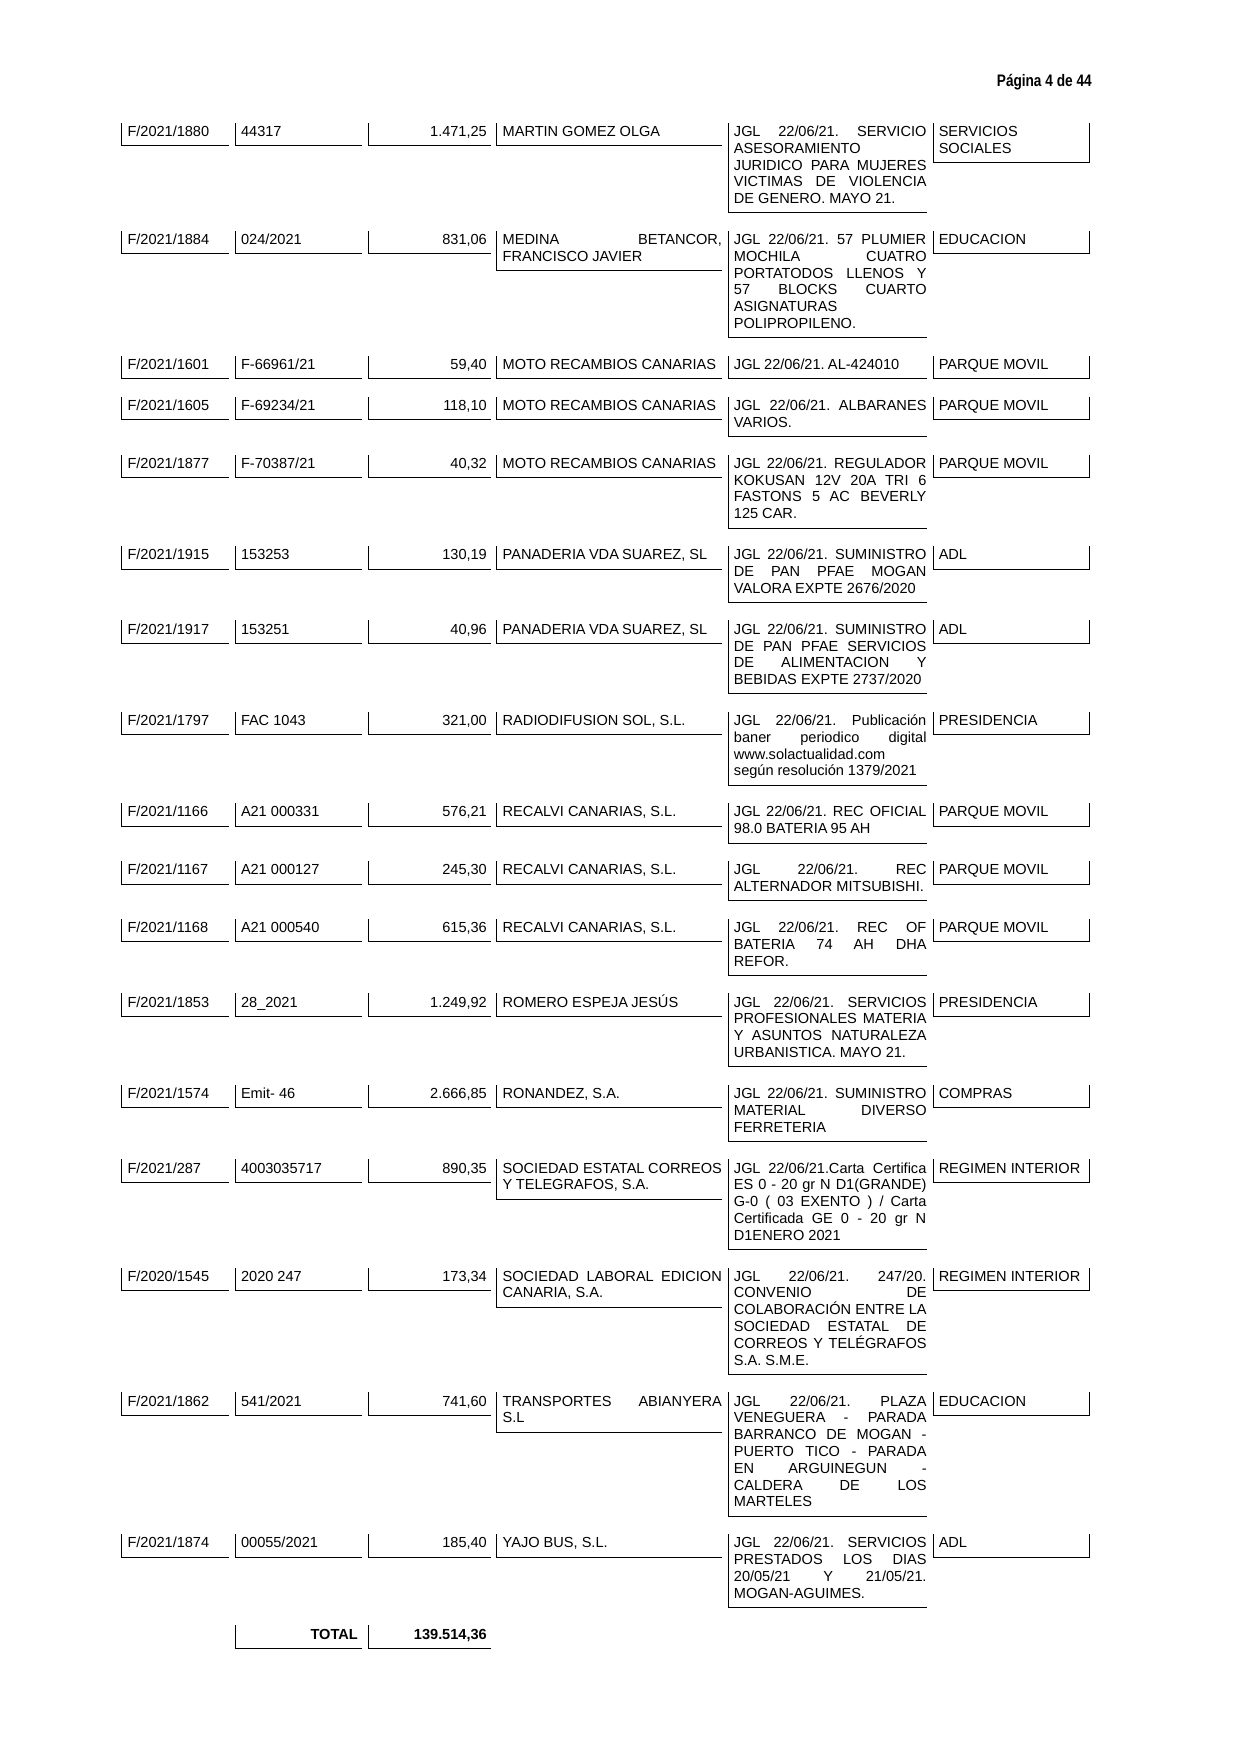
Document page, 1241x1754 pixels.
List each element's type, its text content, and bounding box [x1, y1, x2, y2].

table_cell F-70387/21 [232, 452, 364, 543]
table_cell [494, 1623, 725, 1663]
table_cell [725, 1623, 929, 1663]
table_cell 615,36 [365, 916, 493, 990]
table_cell F/2021/1574 [118, 1082, 232, 1156]
table_cell 28_2021 [232, 990, 364, 1082]
table_cell F-66961/21 [232, 353, 364, 394]
table_cell 185,40 [365, 1531, 493, 1622]
table_cell PARQUE MOVIL [930, 452, 1092, 543]
table_cell JGL 22/06/21. PLAZA VENEGUERA - PARADA BARRANCO DE MOGAN - PUERTO TICO - PARADA EN ARGUINEGUN - CALDERA DE LOS MARTELES [725, 1389, 929, 1531]
table_cell F/2021/1168 [118, 916, 232, 990]
table_cell 321,00 [365, 709, 493, 800]
table_cell SERVICIOS SOCIALES [930, 120, 1092, 228]
table_cell F/2021/1874 [118, 1531, 232, 1622]
table_cell PANADERIA VDA SUAREZ, SL [494, 543, 725, 617]
table_cell F/2021/1853 [118, 990, 232, 1082]
table_cell 1.471,25 [365, 120, 493, 228]
table_cell [118, 1623, 232, 1663]
table_cell JGL 22/06/21. SERVICIOS PROFESIONALES MATERIA Y ASUNTOS NATURALEZA URBANISTICA. MAYO 21. [725, 990, 929, 1082]
table_cell JGL 22/06/21.Carta Certifica ES 0 - 20 gr N D1(GRANDE) G-0 ( 03 EXENTO ) / Carta Certificada GE 0 - 20 gr N D1ENERO 2021 [725, 1156, 929, 1264]
table_cell 4003035717 [232, 1156, 364, 1264]
table_cell JGL 22/06/21. AL-424010 [725, 353, 929, 394]
table_cell PRESIDENCIA [930, 990, 1092, 1082]
table_cell JGL 22/06/21. SUMINISTRO MATERIAL DIVERSO FERRETERIA [725, 1082, 929, 1156]
table_cell 153253 [232, 543, 364, 617]
table_cell 2.666,85 [365, 1082, 493, 1156]
table_cell TOTAL [232, 1623, 364, 1663]
table_cell JGL 22/06/21. REGULADOR KOKUSAN 12V 20A TRI 6 FASTONS 5 AC BEVERLY 125 CAR. [725, 452, 929, 543]
table_cell F/2021/1880 [118, 120, 232, 228]
table_cell JGL 22/06/21. REC OF BATERIA 74 AH DHA REFOR. [725, 916, 929, 990]
table_cell 40,32 [365, 452, 493, 543]
table_cell REGIMEN INTERIOR [930, 1156, 1092, 1264]
table_cell PANADERIA VDA SUAREZ, SL [494, 618, 725, 709]
table_cell F/2021/1605 [118, 394, 232, 452]
table_cell A21 000331 [232, 800, 364, 858]
table_cell 118,10 [365, 394, 493, 452]
table_cell FAC 1043 [232, 709, 364, 800]
table_cell ADL [930, 543, 1092, 617]
table_cell 890,35 [365, 1156, 493, 1264]
table_cell F/2021/1915 [118, 543, 232, 617]
table_cell TRANSPORTES ABIANYERA S.L [494, 1389, 725, 1531]
table_cell PARQUE MOVIL [930, 800, 1092, 858]
table_cell F/2021/287 [118, 1156, 232, 1264]
table_cell COMPRAS [930, 1082, 1092, 1156]
table_cell F/2021/1917 [118, 618, 232, 709]
table_cell PARQUE MOVIL [930, 394, 1092, 452]
table_cell F/2021/1601 [118, 353, 232, 394]
table_cell JGL 22/06/21. SERVICIOS PRESTADOS LOS DIAS 20/05/21 Y 21/05/21. MOGAN-AGUIMES. [725, 1531, 929, 1622]
table_cell MOTO RECAMBIOS CANARIAS [494, 394, 725, 452]
table_cell JGL 22/06/21. REC ALTERNADOR MITSUBISHI. [725, 858, 929, 916]
table_cell 741,60 [365, 1389, 493, 1531]
table_cell 024/2021 [232, 228, 364, 353]
table_cell 173,34 [365, 1265, 493, 1389]
table_cell YAJO BUS, S.L. [494, 1531, 725, 1622]
table_cell RONANDEZ, S.A. [494, 1082, 725, 1156]
table_cell SOCIEDAD LABORAL EDICION CANARIA, S.A. [494, 1265, 725, 1389]
table_cell F/2020/1545 [118, 1265, 232, 1389]
table_cell PARQUE MOVIL [930, 916, 1092, 990]
table_cell JGL 22/06/21. ALBARANES VARIOS. [725, 394, 929, 452]
table_cell PARQUE MOVIL [930, 858, 1092, 916]
table_cell JGL 22/06/21. SUMINISTRO DE PAN PFAE SERVICIOS DE ALIMENTACION Y BEBIDAS EXPTE 2737/2020 [725, 618, 929, 709]
table_cell Emit- 46 [232, 1082, 364, 1156]
table_cell F/2021/1884 [118, 228, 232, 353]
table_cell PARQUE MOVIL [930, 353, 1092, 394]
table_cell F/2021/1862 [118, 1389, 232, 1531]
table_cell JGL 22/06/21. 247/20. CONVENIO DE COLABORACIÓN ENTRE LA SOCIEDAD ESTATAL DE CORREOS Y TELÉGRAFOS S.A. S.M.E. [725, 1265, 929, 1389]
table_cell SOCIEDAD ESTATAL CORREOS Y TELEGRAFOS, S.A. [494, 1156, 725, 1264]
table_cell [930, 1623, 1092, 1663]
table_cell 831,06 [365, 228, 493, 353]
table_cell 245,30 [365, 858, 493, 916]
table_cell JGL 22/06/21. 57 PLUMIER MOCHILA CUATRO PORTATODOS LLENOS Y 57 BLOCKS CUARTO ASIGNATURAS POLIPROPILENO. [725, 228, 929, 353]
table_cell 2020 247 [232, 1265, 364, 1389]
table_cell ADL [930, 618, 1092, 709]
table_cell JGL 22/06/21. SUMINISTRO DE PAN PFAE MOGAN VALORA EXPTE 2676/2020 [725, 543, 929, 617]
table_cell F/2021/1877 [118, 452, 232, 543]
table_cell 576,21 [365, 800, 493, 858]
table_cell ROMERO ESPEJA JESÚS [494, 990, 725, 1082]
table_cell JGL 22/06/21. SERVICIO ASESORAMIENTO JURIDICO PARA MUJERES VICTIMAS DE VIOLENCIA DE GENERO. MAYO 21. [725, 120, 929, 228]
table_cell F/2021/1166 [118, 800, 232, 858]
table_cell 1.249,92 [365, 990, 493, 1082]
table_cell 130,19 [365, 543, 493, 617]
table_cell RECALVI CANARIAS, S.L. [494, 916, 725, 990]
table_cell F-69234/21 [232, 394, 364, 452]
table_cell 44317 [232, 120, 364, 228]
table_cell PRESIDENCIA [930, 709, 1092, 800]
table_cell 59,40 [365, 353, 493, 394]
table_cell RECALVI CANARIAS, S.L. [494, 858, 725, 916]
table_cell 139.514,36 [365, 1623, 493, 1663]
table_cell A21 000127 [232, 858, 364, 916]
table_cell F/2021/1167 [118, 858, 232, 916]
table_cell MOTO RECAMBIOS CANARIAS [494, 452, 725, 543]
table_cell REGIMEN INTERIOR [930, 1265, 1092, 1389]
table_cell RADIODIFUSION SOL, S.L. [494, 709, 725, 800]
table_cell F/2021/1797 [118, 709, 232, 800]
table_cell ADL [930, 1531, 1092, 1622]
table_cell EDUCACION [930, 1389, 1092, 1531]
table_cell MOTO RECAMBIOS CANARIAS [494, 353, 725, 394]
table_cell MARTIN GOMEZ OLGA [494, 120, 725, 228]
table_cell 541/2021 [232, 1389, 364, 1531]
table_cell MEDINA BETANCOR, FRANCISCO JAVIER [494, 228, 725, 353]
table_cell EDUCACION [930, 228, 1092, 353]
table_cell 40,96 [365, 618, 493, 709]
table_cell 153251 [232, 618, 364, 709]
table_cell 00055/2021 [232, 1531, 364, 1622]
table_cell JGL 22/06/21. Publicación baner periodico digital www.solactualidad.com según resolución 1379/2021 [725, 709, 929, 800]
table_cell A21 000540 [232, 916, 364, 990]
table_cell JGL 22/06/21. REC OFICIAL 98.0 BATERIA 95 AH [725, 800, 929, 858]
table_cell RECALVI CANARIAS, S.L. [494, 800, 725, 858]
